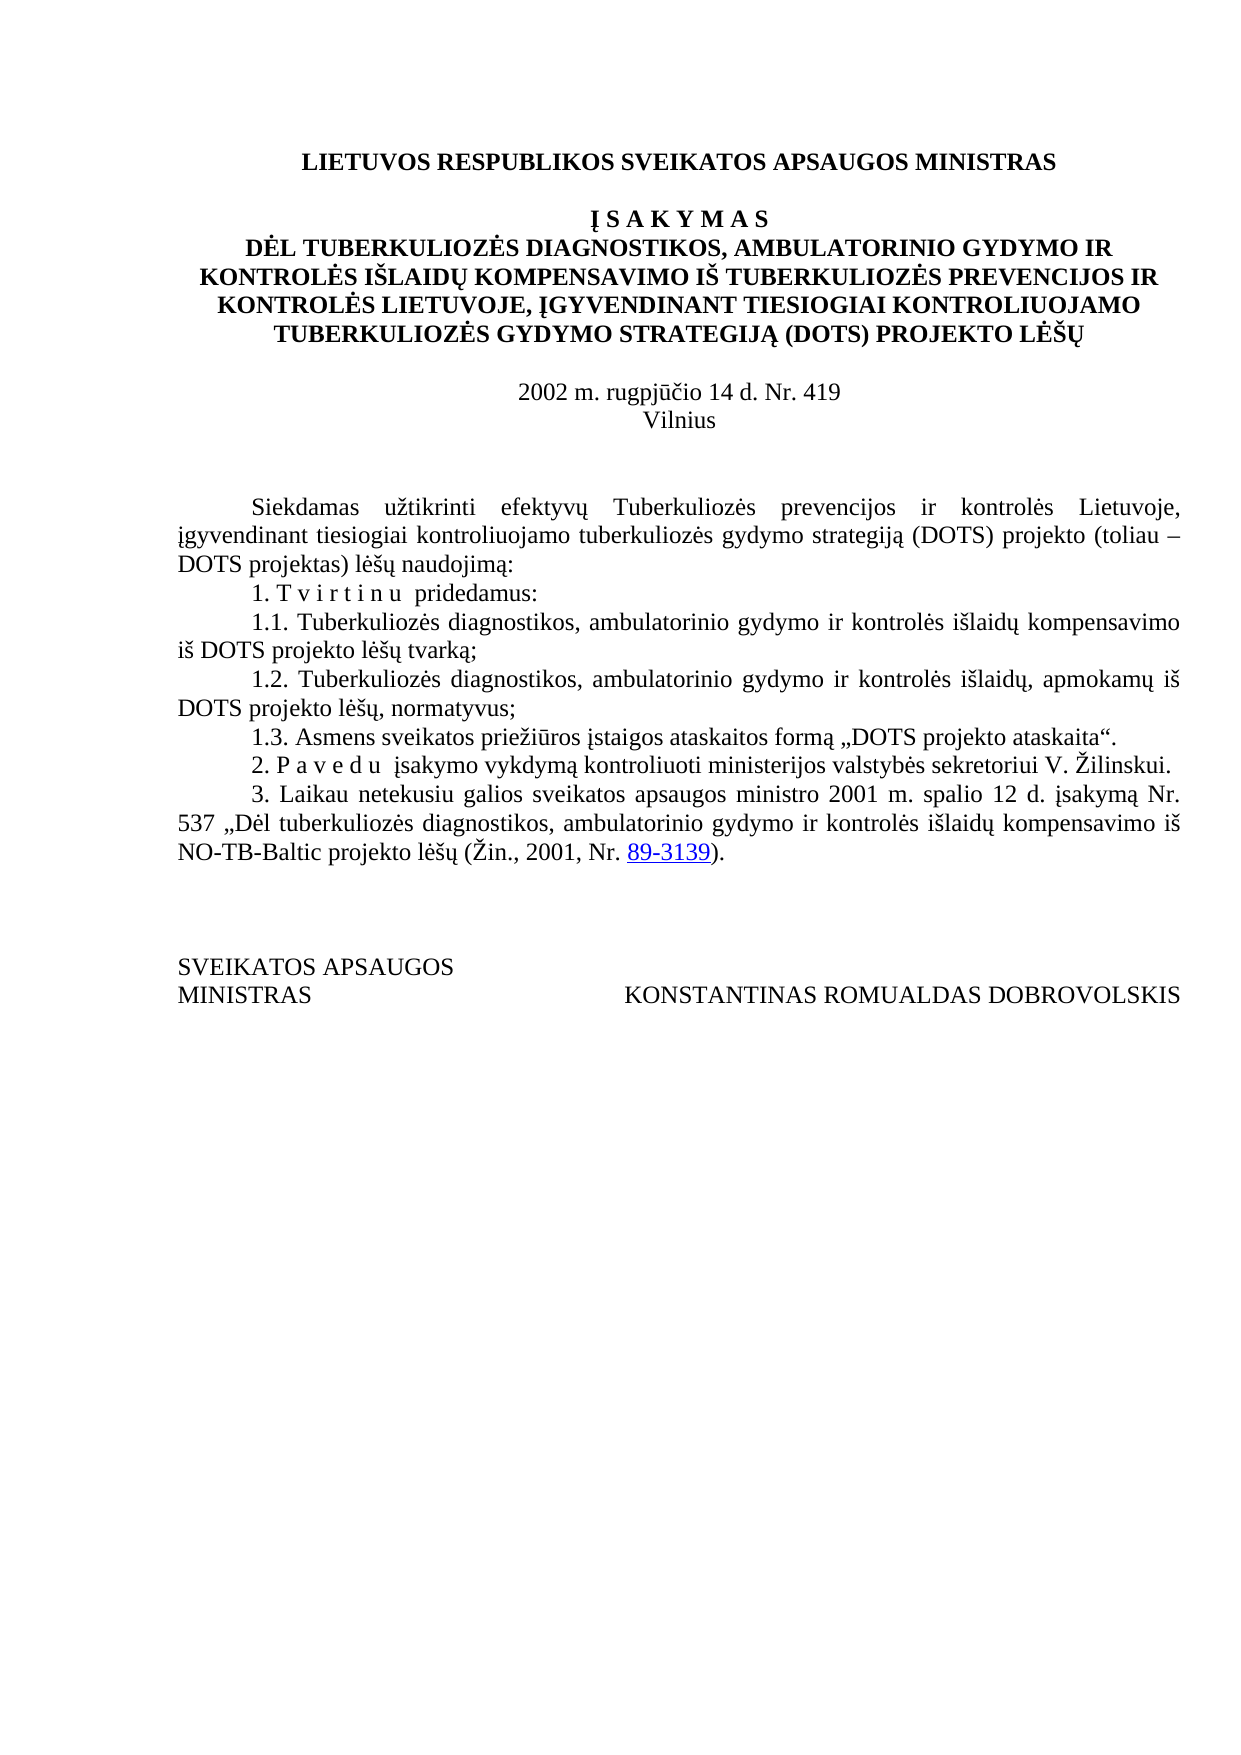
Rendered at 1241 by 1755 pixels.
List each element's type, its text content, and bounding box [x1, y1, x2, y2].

text SVEIKATOS APSAUGOS [177, 952, 1181, 981]
text 1.2. Tuberkuliozės diagnostikos, ambulatorinio gydymo ir kontrolės išlaidų, apmokamų iš DOTS projekto lėšų, normatyvus; [177, 664, 1181, 722]
text 2002 m. rugpjūčio 14 d. Nr. 419 [177, 377, 1181, 406]
text Vilnius [177, 406, 1181, 434]
text DĖL TUBERKULIOZĖS DIAGNOSTIKOS, AMBULATORINIO GYDYMO IR KONTROLĖS IŠLAIDŲ KOMPENSAVIMO IŠ TUBERKULIOZĖS PREVENCIJOS IR KONTROLĖS LIETUVOJE, ĮGYVENDINANT TIESIOGIAI KONTROLIUOJAMO TUBERKULIOZĖS GYDYMO STRATEGIJĄ (DOTS) PROJEKTO LĖŠŲ [177, 233, 1181, 348]
text 1.3. Asmens sveikatos priežiūros įstaigos ataskaitos formą „DOTS projekto ataskaita“. [177, 722, 1181, 751]
text 2. Pavedu įsakymo vykdymą kontroliuoti ministerijos valstybės sekretoriui V. Žilinskui. [177, 751, 1181, 779]
text 1.1. Tuberkuliozės diagnostikos, ambulatorinio gydymo ir kontrolės išlaidų kompensavimo iš DOTS projekto lėšų tvarką; [177, 607, 1181, 664]
text Siekdamas užtikrinti efektyvų Tuberkuliozės prevencijos ir kontrolės Lietuvoje, įgyvendinant tiesiogiai kontroliuojamo tuberkuliozės gydymo strategiją (DOTS) projekto (toliau – DOTS projektas) lėšų naudojimą: [177, 492, 1181, 578]
text LIETUVOS RESPUBLIKOS SVEIKATOS APSAUGOS MINISTRAS [177, 147, 1181, 176]
text Į S A K Y M A S [177, 204, 1181, 233]
text 1. Tvirtinu pridedamus: [177, 578, 1181, 607]
text 3. Laikau netekusiu galios sveikatos apsaugos ministro 2001 m. spalio 12 d. įsakymą Nr. 537 „Dėl tuberkuliozės diagnostikos, ambulatorinio gydymo ir kontrolės išlaidų kompensavimo iš NO-TB-Baltic projekto lėšų (Žin., 2001, Nr. 89-3139). [177, 779, 1181, 866]
text MINISTRAS KONSTANTINAS ROMUALDAS DOBROVOLSKIS [177, 981, 1181, 1009]
